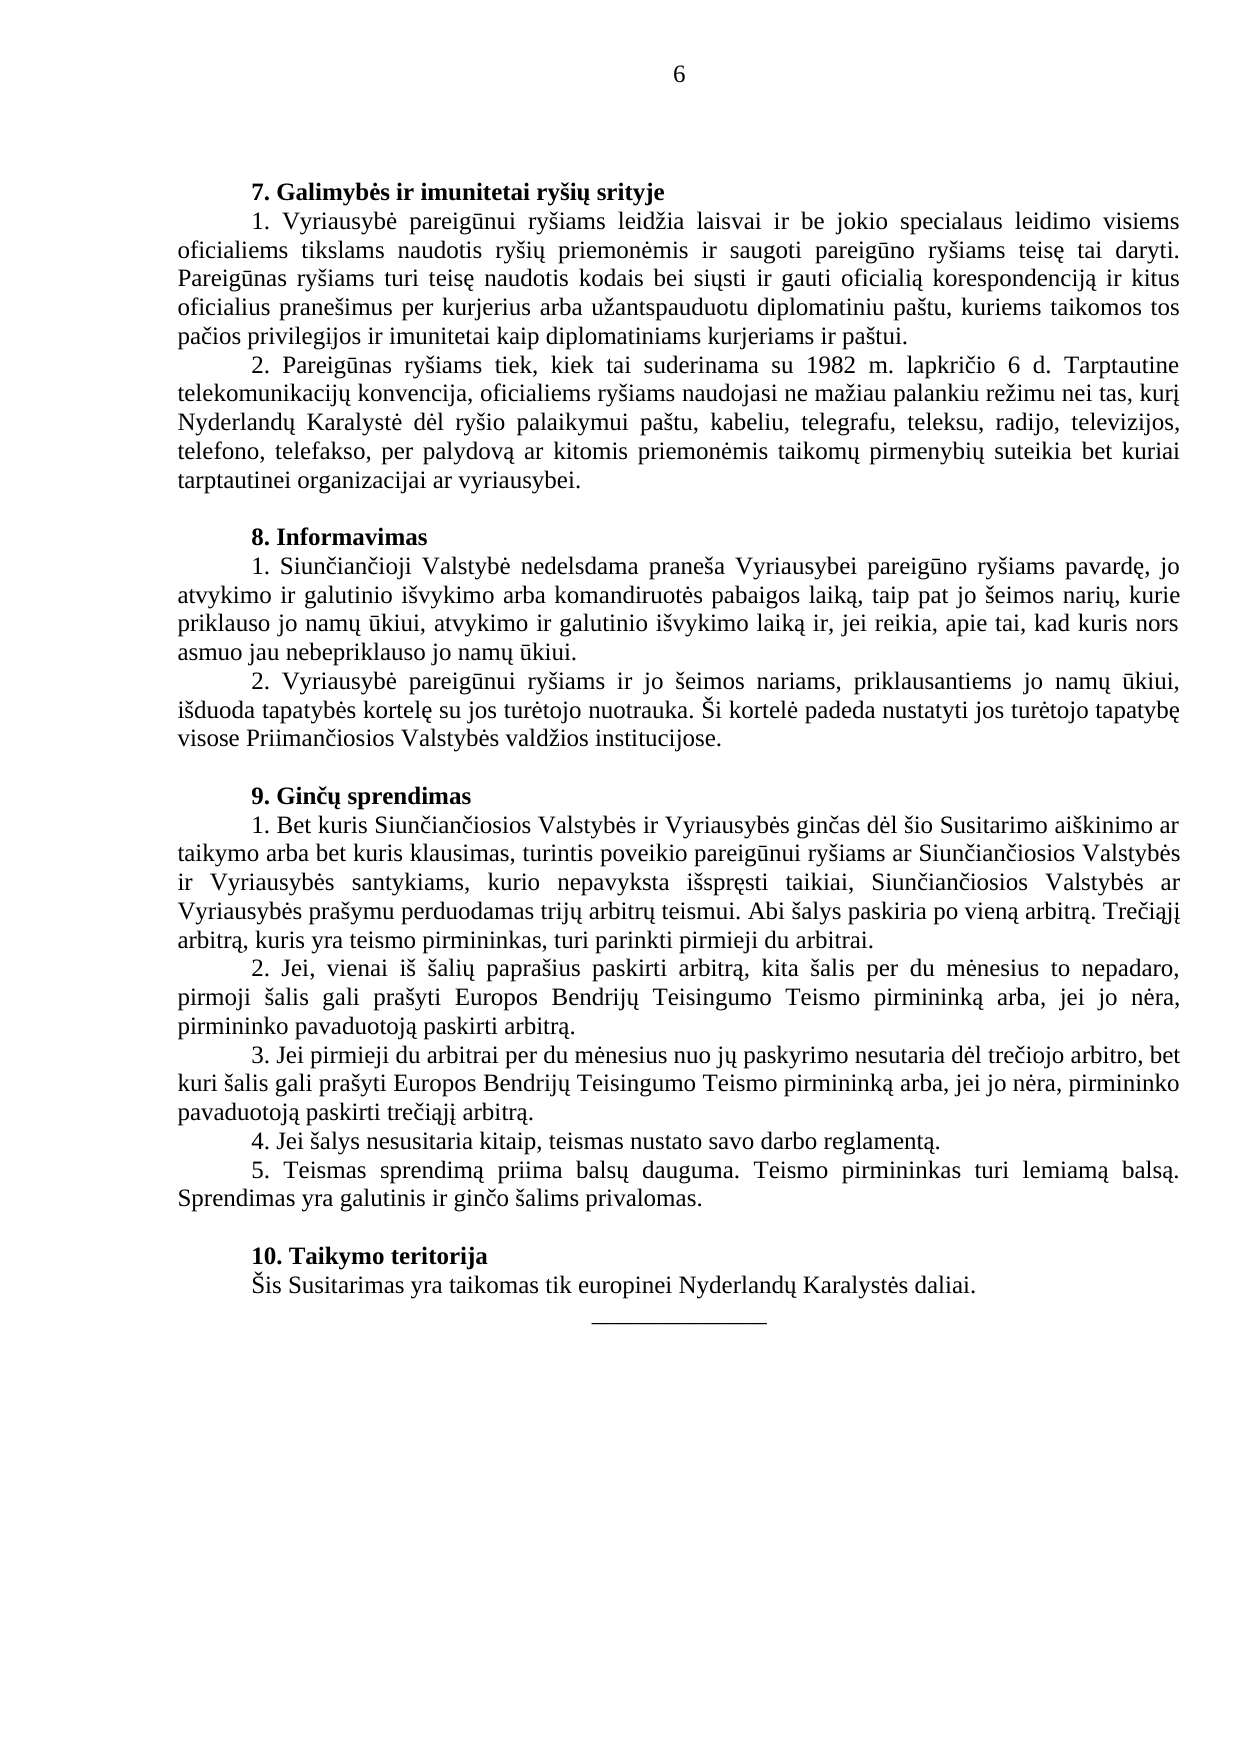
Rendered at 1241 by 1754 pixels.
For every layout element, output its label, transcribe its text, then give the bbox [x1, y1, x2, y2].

text 2. Vyriausybė pareigūnui ryšiams ir jo šeimos nariams, priklausantiems jo namų ūkiui, išduoda tapatybės kortelę su jos turėtojo nuotrauka. Ši kortelė padeda nustatyti jos turėtojo tapatybę visose Priimančiosios Valstybės valdžios institucijose. [177, 666, 1181, 752]
text 9. Ginčų sprendimas [177, 781, 1181, 810]
text 1. Bet kuris Siunčiančiosios Valstybės ir Vyriausybės ginčas dėl šio Susitarimo aiškinimo ar taikymo arba bet kuris klausimas, turintis poveikio pareigūnui ryšiams ar Siunčiančiosios Valstybės ir Vyriausybės santykiams, kurio nepavyksta išspręsti taikiai, Siunčiančiosios Valstybės ar Vyriausybės prašymu perduodamas trijų arbitrų teismui. Abi šalys paskiria po vieną arbitrą. Trečiąjį arbitrą, kuris yra teismo pirmininkas, turi parinkti pirmieji du arbitrai. [177, 810, 1181, 953]
text 7. Galimybės ir imunitetai ryšių srityje [177, 177, 1181, 206]
text 4. Jei šalys nesusitaria kitaip, teismas nustato savo darbo reglamentą. [177, 1126, 1181, 1155]
text 5. Teismas sprendimą priima balsų dauguma. Teismo pirmininkas turi lemiamą balsą. Sprendimas yra galutinis ir ginčo šalims privalomas. [177, 1155, 1181, 1212]
text ______________ [177, 1298, 1181, 1327]
text Šis Susitarimas yra taikomas tik europinei Nyderlandų Karalystės daliai. [177, 1270, 1181, 1298]
text 10. Taikymo teritorija [177, 1241, 1181, 1270]
text 3. Jei pirmieji du arbitrai per du mėnesius nuo jų paskyrimo nesutaria dėl trečiojo arbitro, bet kuri šalis gali prašyti Europos Bendrijų Teisingumo Teismo pirmininką arba, jei jo nėra, pirmininko pavaduotoją paskirti trečiąjį arbitrą. [177, 1040, 1181, 1126]
text 8. Informavimas [177, 522, 1181, 551]
text 1. Vyriausybė pareigūnui ryšiams leidžia laisvai ir be jokio specialaus leidimo visiems oficialiems tikslams naudotis ryšių priemonėmis ir saugoti pareigūno ryšiams teisę tai daryti. Pareigūnas ryšiams turi teisę naudotis kodais bei siųsti ir gauti oficialią korespondenciją ir kitus oficialius pranešimus per kurjerius arba užantspauduotu diplomatiniu paštu, kuriems taikomos tos pačios privilegijos ir imunitetai kaip diplomatiniams kurjeriams ir paštui. [177, 206, 1181, 350]
text 2. Pareigūnas ryšiams tiek, kiek tai suderinama su 1982 m. lapkričio 6 d. Tarptautine telekomunikacijų konvencija, oficialiems ryšiams naudojasi ne mažiau palankiu režimu nei tas, kurį Nyderlandų Karalystė dėl ryšio palaikymui paštu, kabeliu, telegrafu, teleksu, radijo, televizijos, telefono, telefakso, per palydovą ar kitomis priemonėmis taikomų pirmenybių suteikia bet kuriai tarptautinei organizacijai ar vyriausybei. [177, 350, 1181, 493]
text 2. Jei, vienai iš šalių paprašius paskirti arbitrą, kita šalis per du mėnesius to nepadaro, pirmoji šalis gali prašyti Europos Bendrijų Teisingumo Teismo pirmininką arba, jei jo nėra, pirmininko pavaduotoją paskirti arbitrą. [177, 953, 1181, 1040]
text 1. Siunčiančioji Valstybė nedelsdama praneša Vyriausybei pareigūno ryšiams pavardę, jo atvykimo ir galutinio išvykimo arba komandiruotės pabaigos laiką, taip pat jo šeimos narių, kurie priklauso jo namų ūkiui, atvykimo ir galutinio išvykimo laiką ir, jei reikia, apie tai, kad kuris nors asmuo jau nebepriklauso jo namų ūkiui. [177, 551, 1181, 666]
